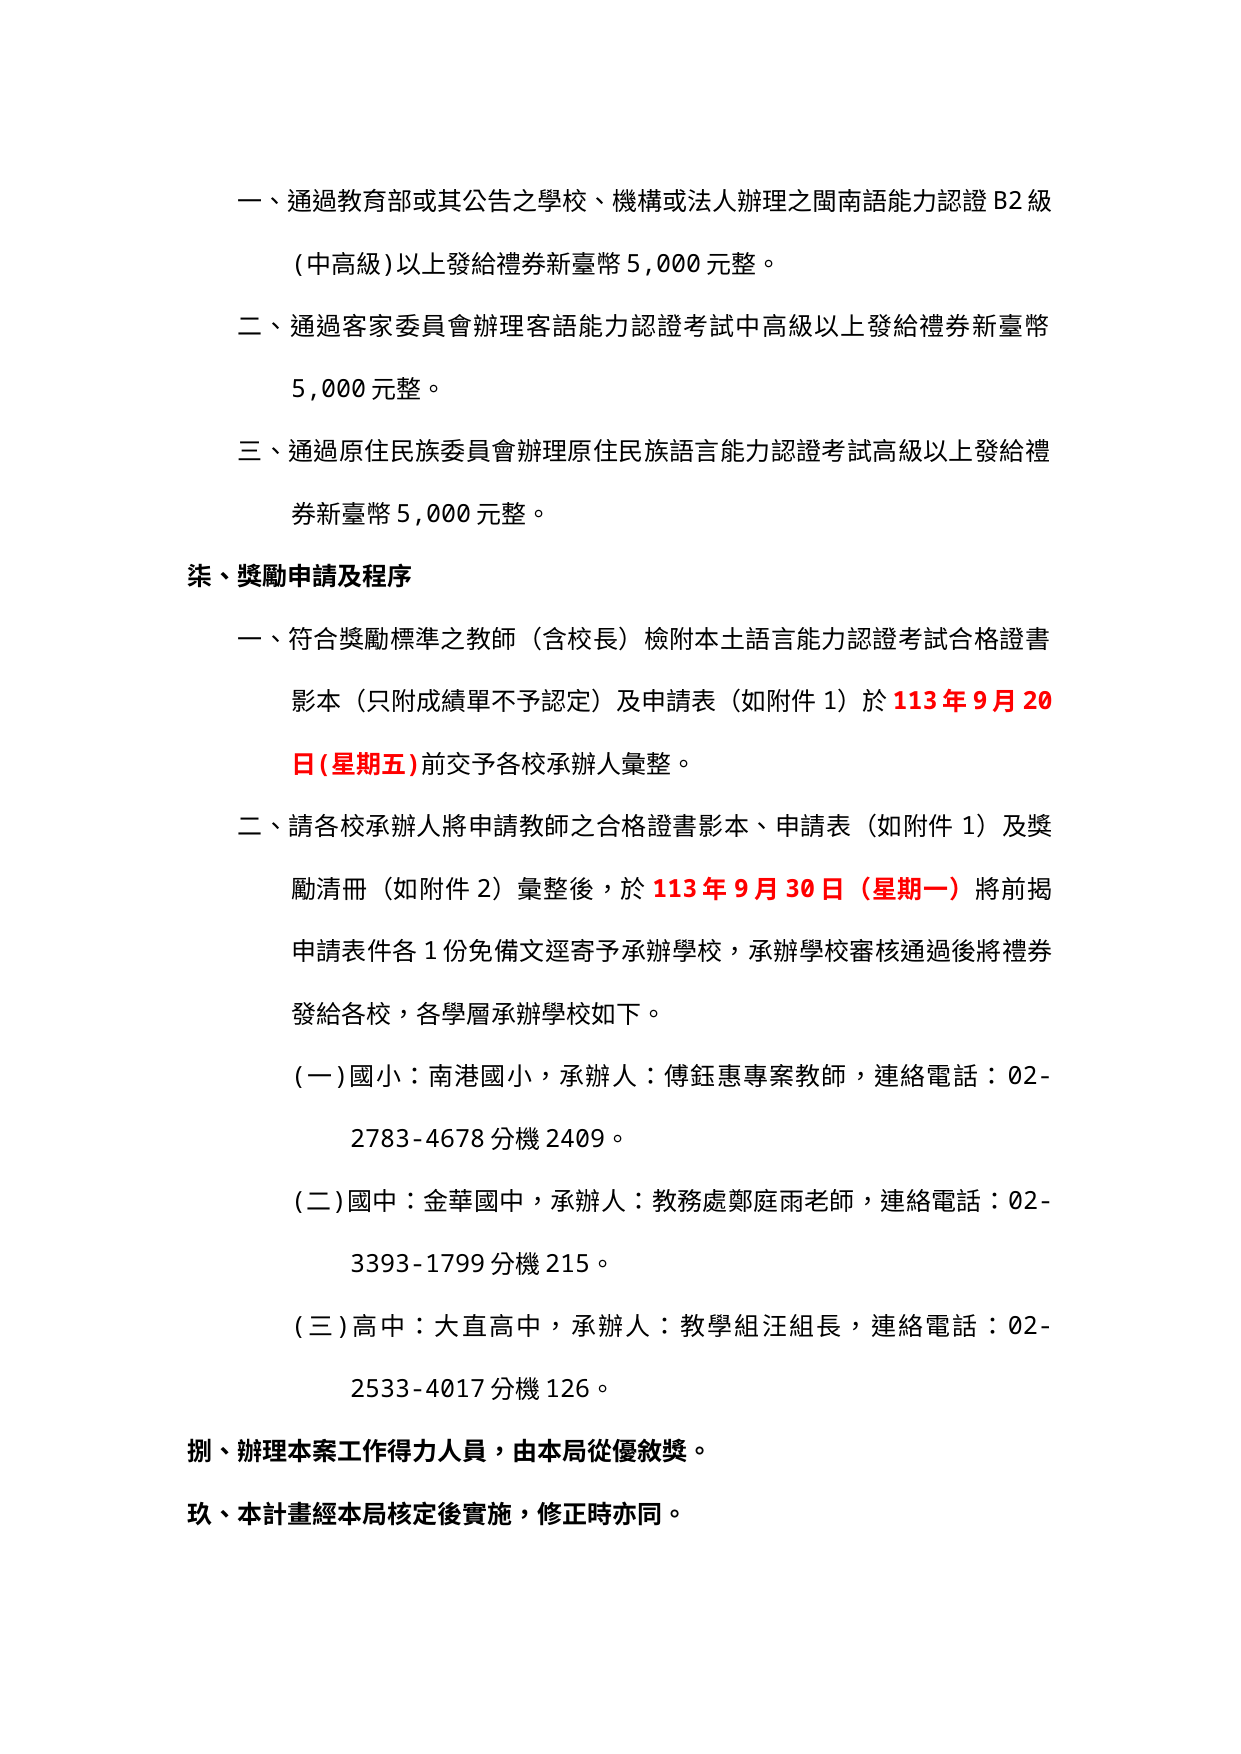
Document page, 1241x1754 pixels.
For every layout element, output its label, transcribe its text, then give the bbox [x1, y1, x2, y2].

text 捌、辦理本案工作得力人員，由本局從優敘獎。 [187, 1408, 1053, 1471]
text 二、請各校承辦人將申請教師之合格證書影本、申請表（如附件1）及獎勵清冊（如附件2）彙整後，於113年9月30日（星期一）將前揭申請表件各1份免備文逕寄予承辦學校，承辦學校審核通過後將禮券發給各校，各學層承辦學校如下。 [237, 783, 1053, 1033]
text (二)國中：金華國中，承辦人：教務處鄭庭雨老師，連絡電話：02-3393-1799分機215。 [291, 1158, 1053, 1283]
text (三)高中：大直高中，承辦人：教學組汪組長，連絡電話：02-2533-4017分機126。 [291, 1283, 1053, 1408]
text (一)國小：南港國小，承辦人：傅鈺惠專案教師，連絡電話：02-2783-4678分機2409。 [291, 1033, 1053, 1158]
text 一、符合獎勵標準之教師（含校長）檢附本土語言能力認證考試合格證書影本（只附成績單不予認定）及申請表（如附件1）於113年9月20日(星期五)前交予各校承辦人彙整。 [237, 596, 1053, 783]
text 一、通過教育部或其公告之學校、機構或法人辦理之閩南語能力認證B2級(中高級)以上發給禮券新臺幣5,000元整。 [237, 158, 1053, 283]
text 玖、本計畫經本局核定後實施，修正時亦同。 [187, 1471, 1053, 1533]
text 柒、獎勵申請及程序 [187, 533, 1053, 596]
text 二、通過客家委員會辦理客語能力認證考試中高級以上發給禮券新臺幣5,000元整。 [237, 283, 1053, 408]
text 三、通過原住民族委員會辦理原住民族語言能力認證考試高級以上發給禮券新臺幣5,000元整。 [237, 408, 1053, 533]
